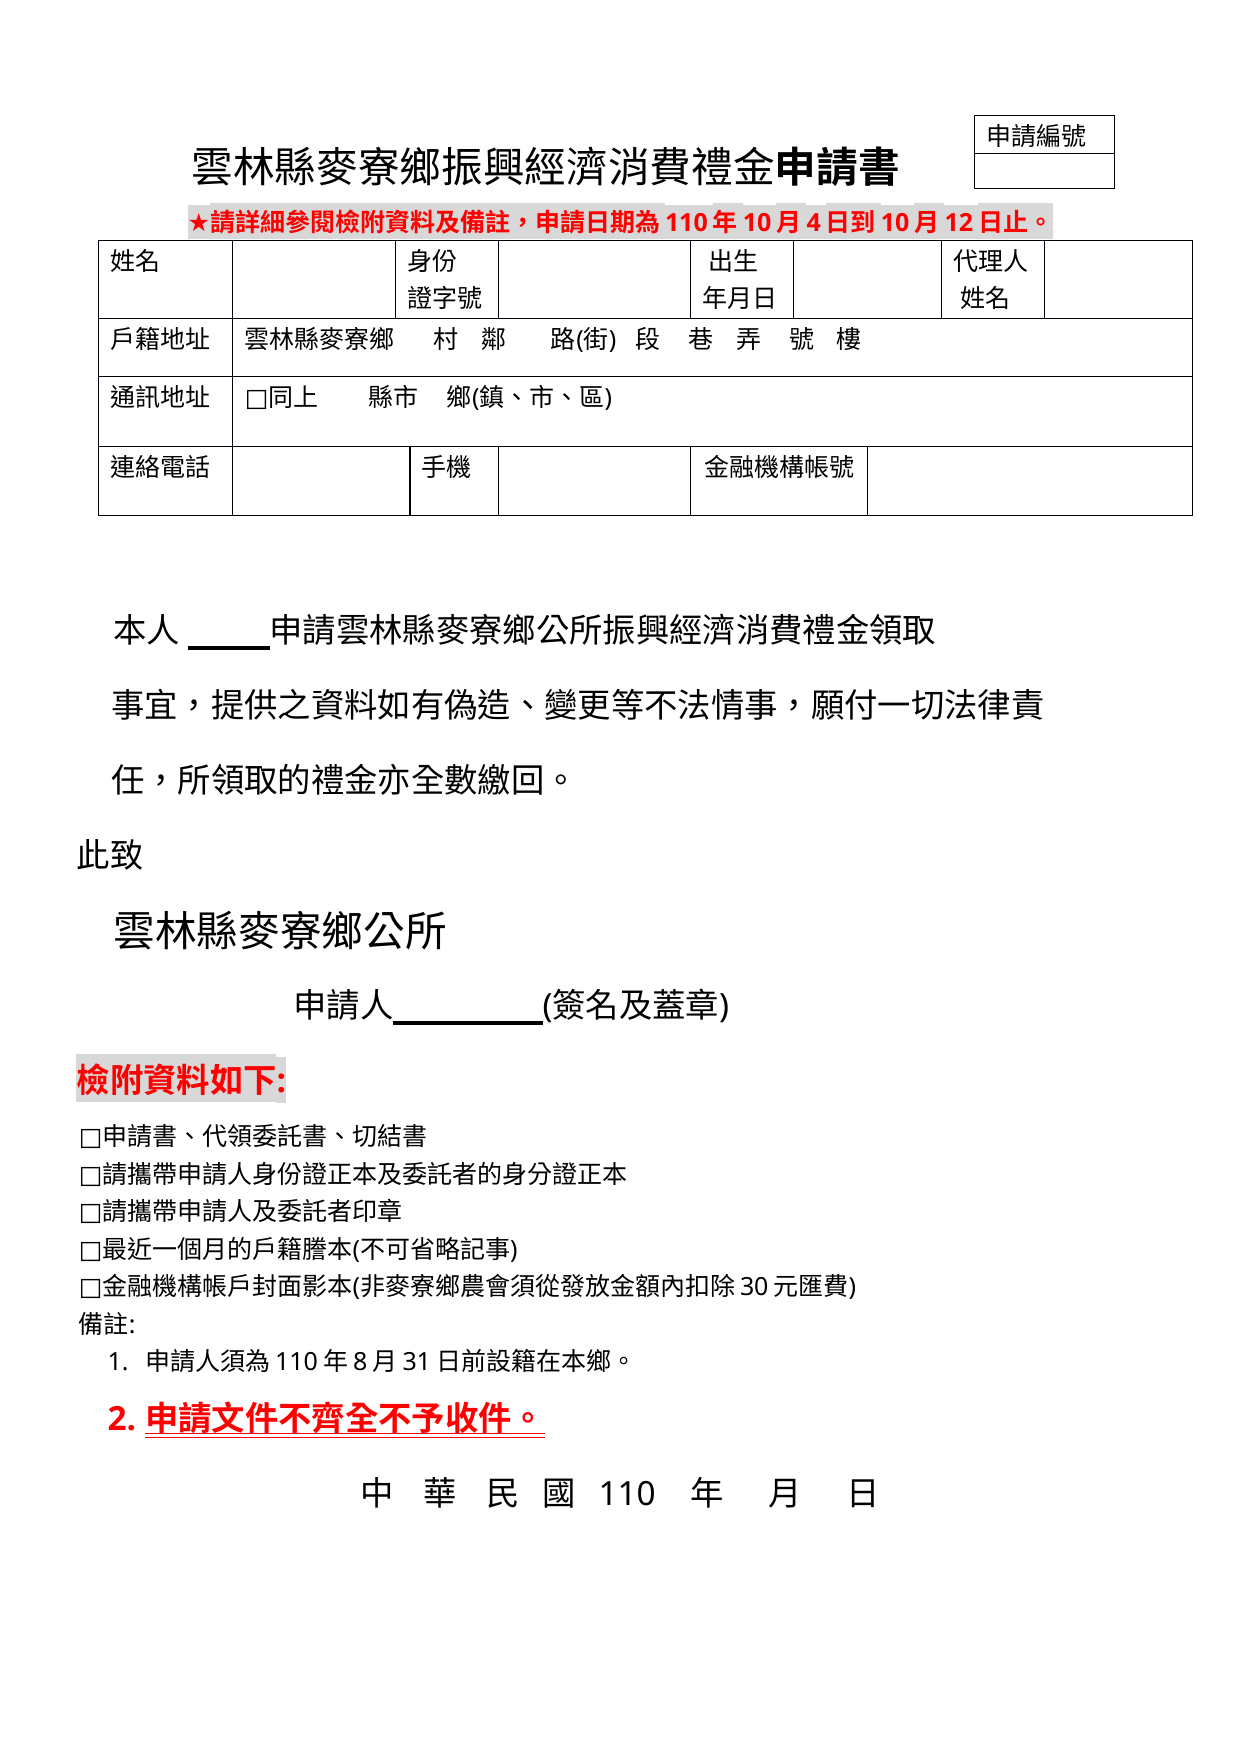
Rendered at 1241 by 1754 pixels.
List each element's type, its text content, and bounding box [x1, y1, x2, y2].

table_cell [499, 447, 690, 515]
list 申請文件不齊全不予收件。 [107, 1378, 1181, 1453]
table_header 代理人 姓名 [942, 241, 1044, 318]
text □請攜帶申請人及委託者印章 [59, 1191, 1181, 1228]
table_cell 連絡電話 [99, 447, 232, 515]
text 中 華 民 國 110 年 月 日 [59, 1453, 1181, 1528]
text 檢附資料如下: [59, 1041, 1181, 1116]
text 雲林縣麥寮鄉公所 [59, 891, 1181, 966]
list 申請人須為110年8月31日前設籍在本鄉。 [107, 1341, 1181, 1378]
table_header 身份 證字號 [396, 241, 498, 318]
table_cell 雲林縣麥寮鄉 村 鄰 路(街) 段 巷 弄 號 樓 [233, 319, 1192, 376]
text 此致 [59, 816, 1181, 891]
table_header [794, 241, 941, 318]
text 雲林縣麥寮鄉振興經濟消費禮金申請書 [59, 127, 1098, 202]
text 任，所領取的禮金亦全數繳回。 [59, 741, 1181, 816]
table_cell [233, 447, 409, 515]
table_header 姓名 [99, 241, 232, 318]
table_cell 金融機構帳號 [691, 447, 867, 515]
table_cell [975, 154, 1114, 188]
text 備註: [59, 1303, 1181, 1341]
table_cell □同上 縣市 鄉(鎮、市、區) [233, 377, 1192, 446]
text 申請人 (簽名及蓋章) [59, 966, 1181, 1041]
text ★請詳細參閱檢附資料及備註，申請日期為110年10月4日到10月12日止。 [59, 202, 1181, 239]
text 本人 申請雲林縣麥寮鄉公所振興經濟消費禮金領取 [59, 591, 1181, 666]
table_cell 手機 [411, 447, 498, 515]
text 事宜，提供之資料如有偽造、變更等不法情事，願付一切法律責 [59, 666, 1181, 741]
table_cell 戶籍地址 [99, 319, 232, 376]
table_header 申請編號 [975, 116, 1114, 153]
text □請攜帶申請人身份證正本及委託者的身分證正本 [59, 1153, 1181, 1191]
table_cell [868, 447, 1192, 515]
table_cell 通訊地址 [99, 377, 232, 446]
table_header [233, 241, 395, 318]
text □最近一個月的戶籍謄本(不可省略記事) [59, 1228, 1181, 1266]
text □金融機構帳戶封面影本(非麥寮鄉農會須從發放金額內扣除30元匯費) [59, 1266, 1181, 1303]
table_header [499, 241, 690, 318]
table_header 出生 年月日 [691, 241, 793, 318]
text □申請書、代領委託書、切結書 [59, 1116, 1181, 1153]
table_header [1045, 241, 1192, 318]
